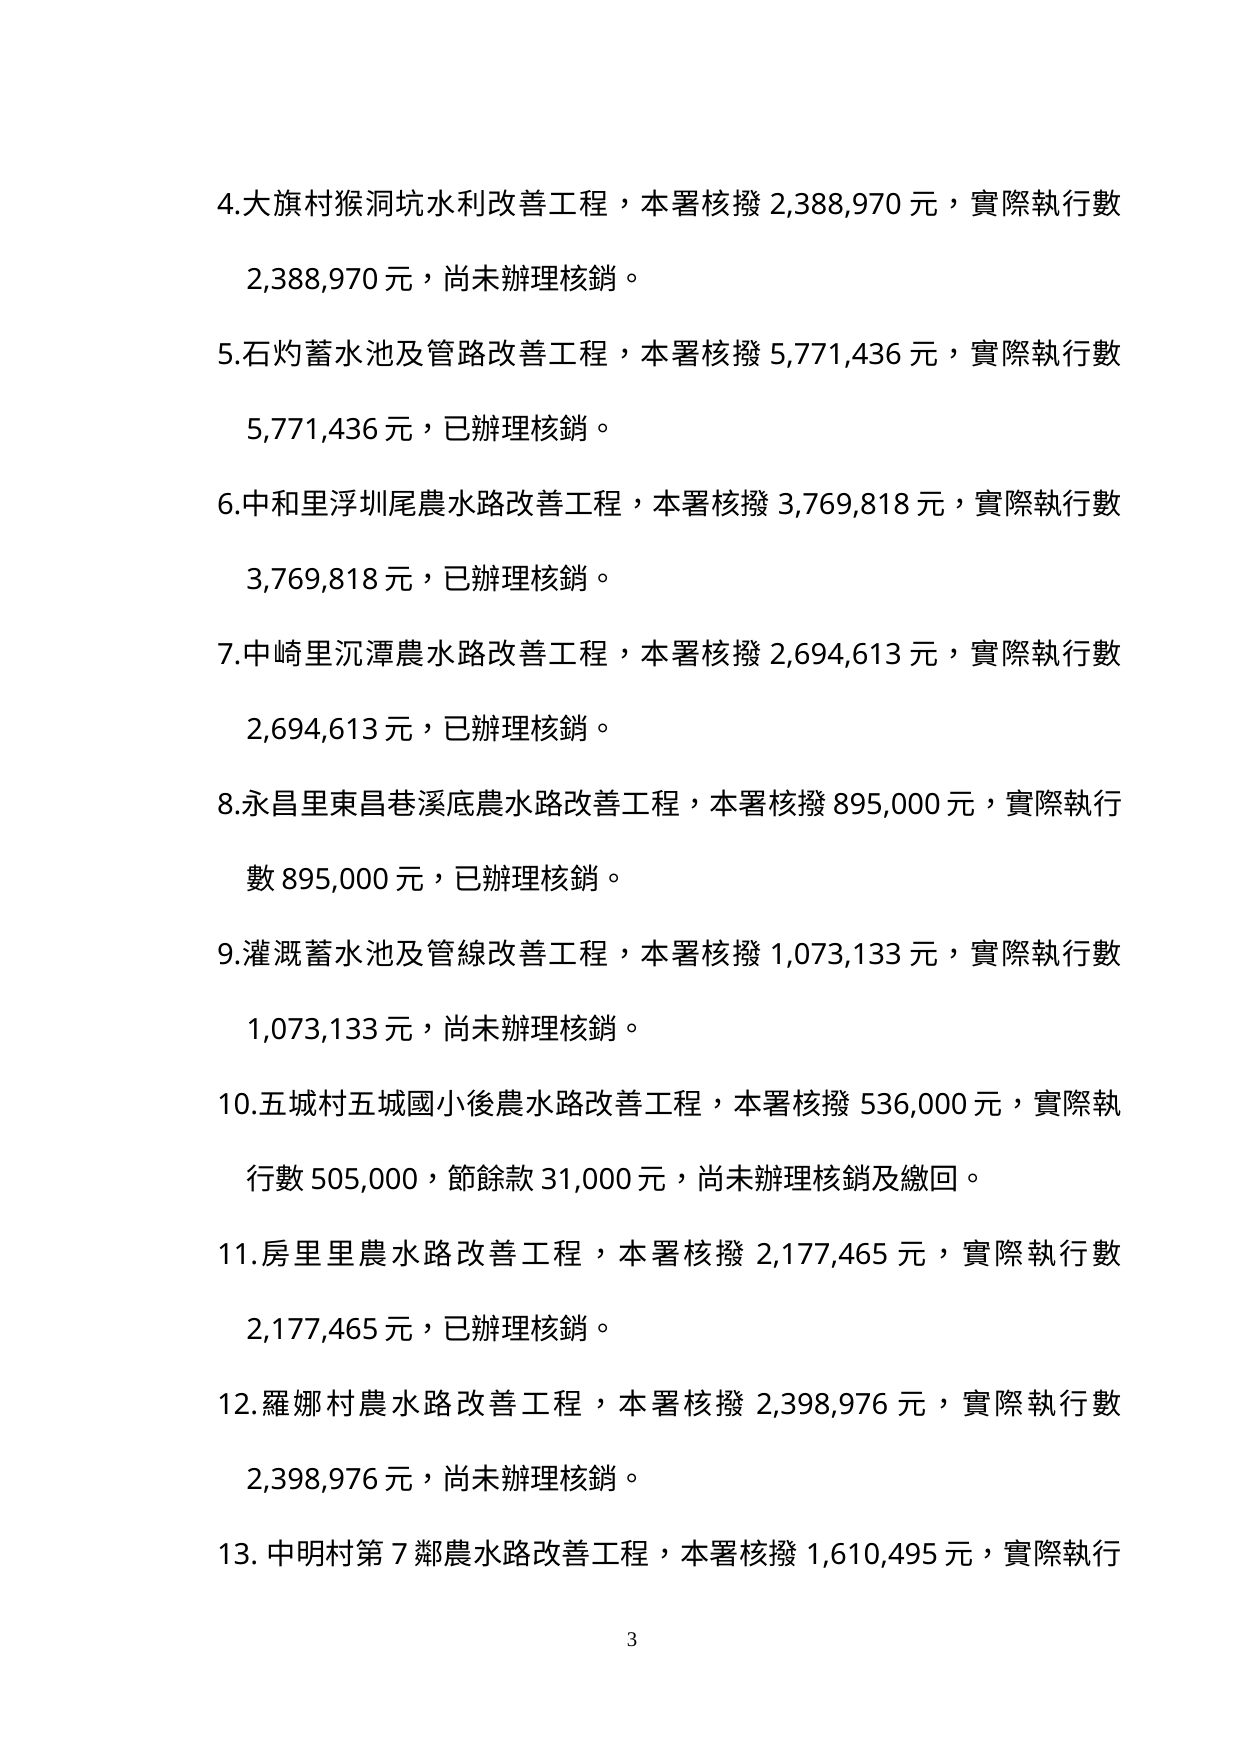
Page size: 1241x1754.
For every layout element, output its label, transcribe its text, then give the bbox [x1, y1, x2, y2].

text 5.石灼蓄水池及管路改善工程，本署核撥5,771,436元，實際執行數5,771,436元，已辦理核銷。 [217, 314, 1122, 464]
text 12.羅娜村農水路改善工程，本署核撥2,398,976元，實際執行數2,398,976元，尚未辦理核銷。 [217, 1364, 1122, 1514]
text 8.永昌里東昌巷溪底農水路改善工程，本署核撥895,000元，實際執行數895,000元，已辦理核銷。 [217, 764, 1122, 914]
text 6.中和里浮圳尾農水路改善工程，本署核撥3,769,818元，實際執行數3,769,818元，已辦理核銷。 [217, 464, 1122, 614]
text 13. 中明村第7鄰農水路改善工程，本署核撥1,610,495元，實際執行 [217, 1514, 1122, 1589]
text 7.中崎里沉潭農水路改善工程，本署核撥2,694,613元，實際執行數2,694,613元，已辦理核銷。 [217, 614, 1122, 764]
text 10.五城村五城國小後農水路改善工程，本署核撥536,000元，實際執行數505,000，節餘款31,000元，尚未辦理核銷及繳回。 [217, 1064, 1122, 1214]
text 4.大旗村猴洞坑水利改善工程，本署核撥2,388,970元，實際執行數2,388,970元，尚未辦理核銷。 [217, 164, 1122, 314]
text 11.房里里農水路改善工程，本署核撥2,177,465元，實際執行數2,177,465元，已辦理核銷。 [217, 1214, 1122, 1364]
text 9.灌溉蓄水池及管線改善工程，本署核撥1,073,133元，實際執行數1,073,133元，尚未辦理核銷。 [217, 914, 1122, 1064]
